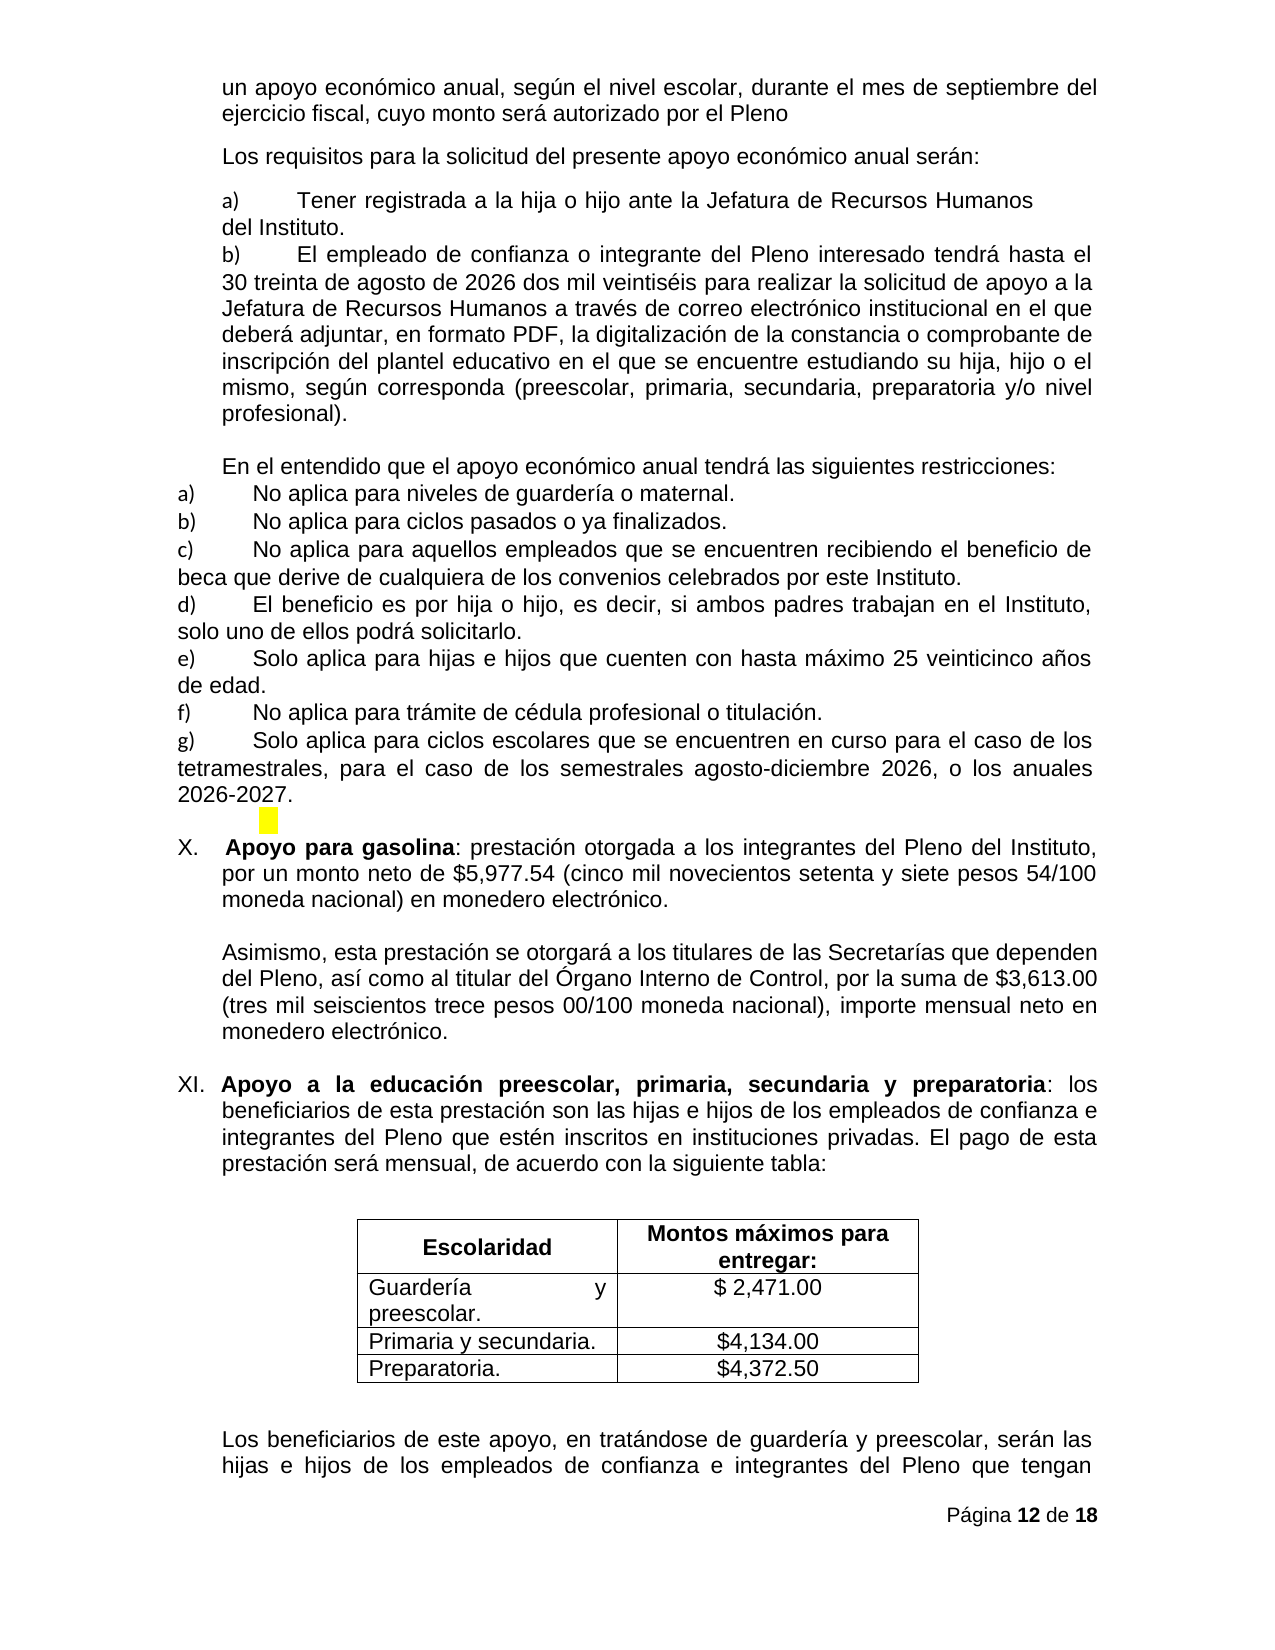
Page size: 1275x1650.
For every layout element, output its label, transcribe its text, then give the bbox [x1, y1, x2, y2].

text Asimismo, esta prestación se otorgará a los titulares de las Secretarías que dependen del Pleno, así como al titular del Órgano Interno de Control, por la suma de $3,613.00 (tres mil seiscientos trece pesos 00/100 moneda nacional), importe mensual neto en monedero electrónico. [177, 939, 1098, 1044]
text Los requisitos para la solicitud del presente apoyo económico anual serán: [177, 143, 1098, 169]
table_cell Guardería y preescolar. [358, 1274, 617, 1327]
list No aplica para ciclos pasados o ya finalizados. [177, 507, 1093, 535]
table_cell $ 2,471.00 [618, 1274, 918, 1327]
text X. Apoyo para gasolina: prestación otorgada a los integrantes del Pleno del Instituto, por un monto neto de $5,977.54 (cinco mil novecientos setenta y siete pesos 54/100 moneda nacional) en monedero electrónico. [177, 834, 1098, 913]
list No aplica para aquellos empleados que se encuentren recibiendo el beneficio de beca que derive de cualquiera de los convenios celebrados por este Instituto. [177, 535, 1093, 590]
table_header Escolaridad [358, 1220, 617, 1273]
list El beneficio es por hija o hijo, es decir, si ambos padres trabajan en el Instituto, solo uno de ellos podrá solicitarlo. [177, 590, 1093, 644]
text En el entendido que el apoyo económico anual tendrá las siguientes restricciones: [222, 453, 1093, 479]
text Los beneficiarios de este apoyo, en tratándose de guardería y preescolar, serán las hijas e hijos de los empleados de confianza e integrantes del Pleno que tengan [222, 1426, 1093, 1478]
list No aplica para niveles de guardería o maternal. [177, 479, 1093, 507]
table_cell Preparatoria. [358, 1355, 617, 1382]
table_cell Primaria y secundaria. [358, 1328, 617, 1354]
list El empleado de confianza o integrante del Pleno interesado tendrá hasta el 30 treinta de agosto de 2026 dos mil veintiséis para realizar la solicitud de apoyo a la Jefatura de Recursos Humanos a través de correo electrónico institucional en el que deberá adjuntar, en formato PDF, la digitalización de la constancia o comprobante de inscripción del plantel educativo en el que se encuentre estudiando su hija, hijo o el mismo, según corresponda (preescolar, primaria, secundaria, preparatoria y/o nivel profesional). [222, 241, 1093, 427]
table_cell $4,134.00 [618, 1328, 918, 1354]
table_cell $4,372.50 [618, 1355, 918, 1382]
text XI. Apoyo a la educación preescolar, primaria, secundaria y preparatoria: los beneficiarios de esta prestación son las hijas e hijos de los empleados de confianza e integrantes del Pleno que estén inscritos en instituciones privadas. El pago de esta prestación será mensual, de acuerdo con la siguiente tabla: [177, 1071, 1098, 1176]
list Tener registrada a la hija o hijo ante la Jefatura de Recursos Humanos del Instituto. [222, 186, 1034, 241]
list Solo aplica para hijas e hijos que cuenten con hasta máximo 25 veinticinco años de edad. [177, 644, 1093, 698]
list un apoyo económico anual, según el nivel escolar, durante el mes de septiembre del ejercicio fiscal, cuyo monto será autorizado por el Pleno [177, 74, 1098, 126]
list Solo aplica para ciclos escolares que se encuentren en curso para el caso de los tetramestrales, para el caso de los semestrales agosto-diciembre 2026, o los anuales 2026-2027. [177, 727, 1093, 807]
table_header Montos máximos para entregar: [618, 1220, 918, 1273]
list No aplica para trámite de cédula profesional o titulación. [177, 698, 1093, 727]
